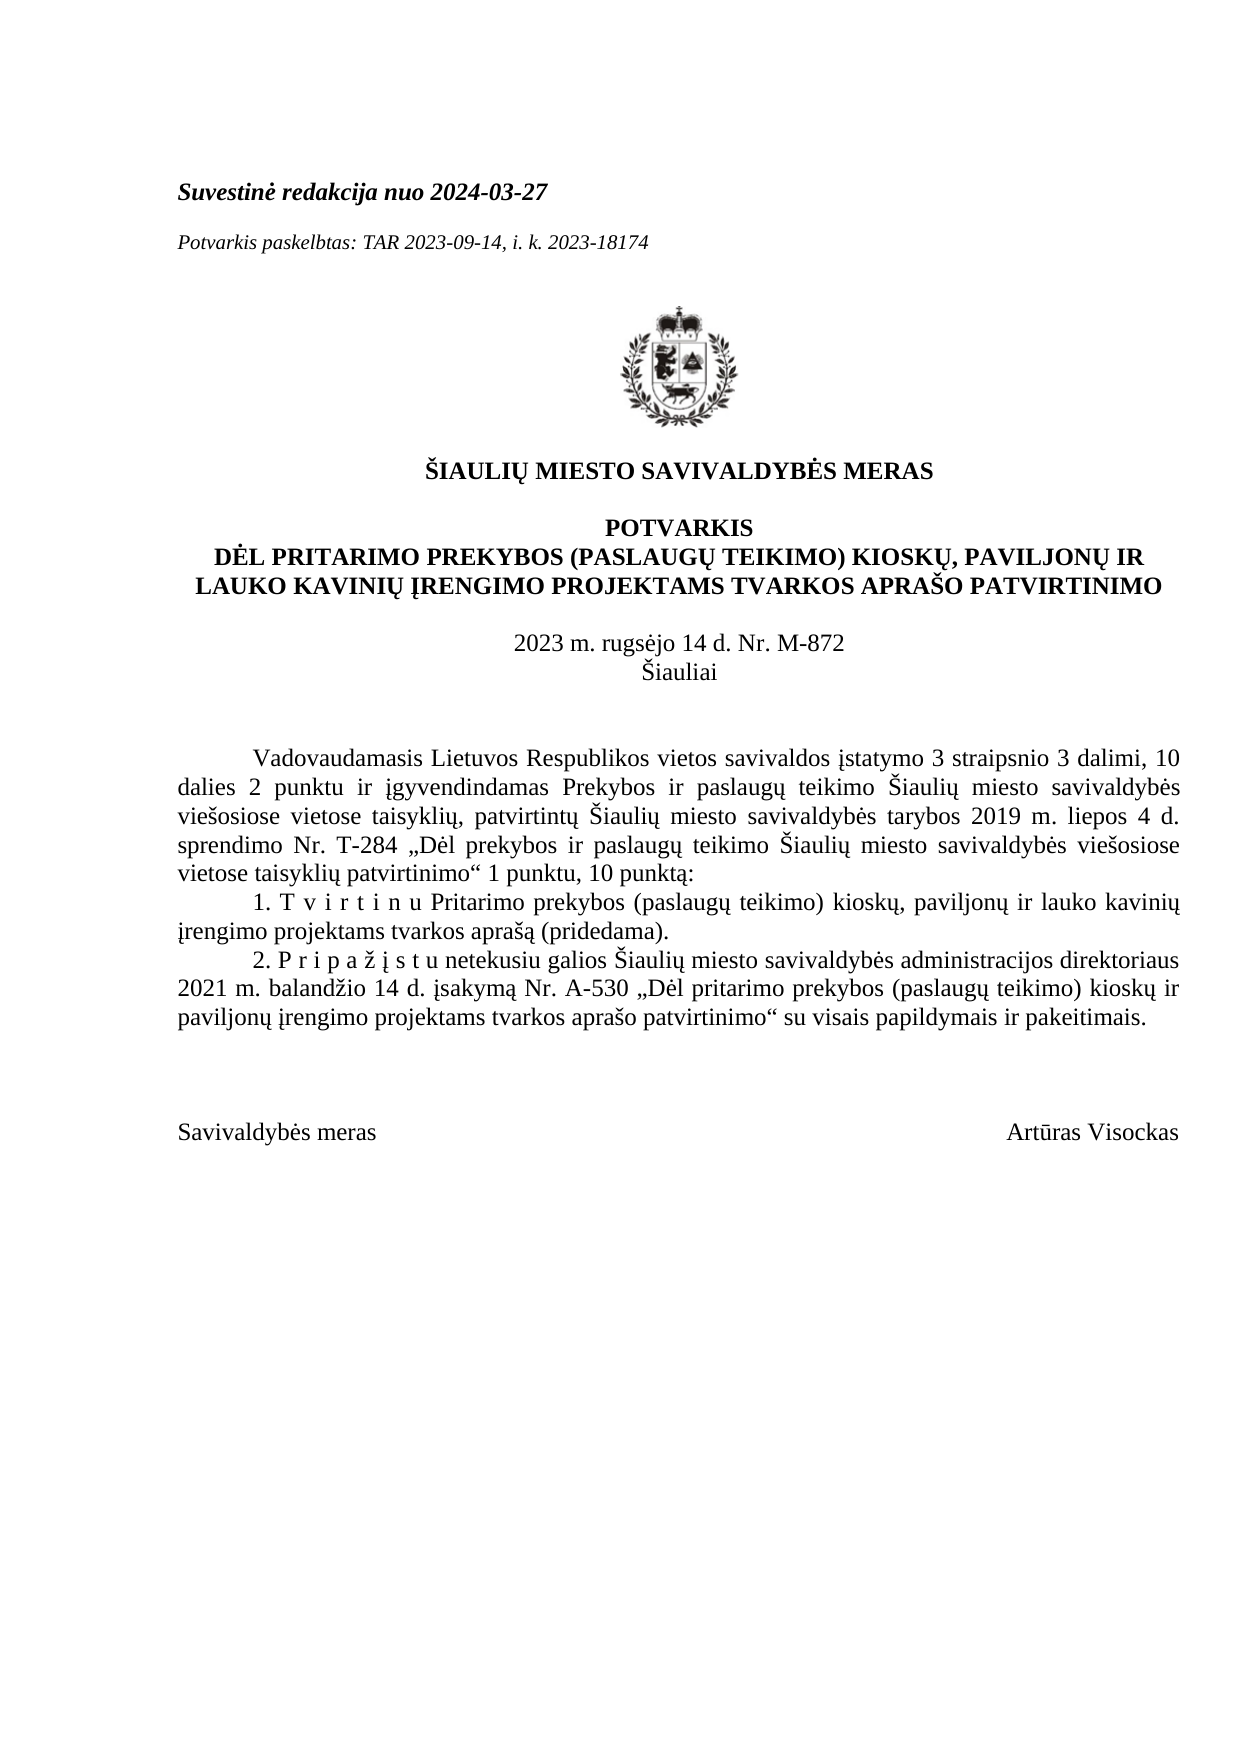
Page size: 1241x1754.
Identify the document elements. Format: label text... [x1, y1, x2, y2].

text 1. T v i r t i n u Pritarimo prekybos (paslaugų teikimo) kioskų, paviljonų ir lauko kavinių įrengimo projektams tvarkos aprašą (pridedama). [177, 887, 1181, 945]
text DĖL PRITARIMO PREKYBOS (PASLAUGŲ TEIKIMO) KIOSKŲ, PAVILJONŲ IR LAUKO KAVINIŲ ĮRENGIMO PROJEKTAMS TVARKOS APRAŠO PATVIRTINIMO [177, 542, 1181, 600]
text Šiauliai [177, 657, 1181, 686]
text ŠIAULIŲ MIESTO SAVIVALDYBĖS MERAS [177, 456, 1181, 485]
text Potvarkis paskelbtas: TAR 2023-09-14, i. k. 2023-18174 [177, 230, 1181, 254]
text 2. P r i p a ž į s t u netekusiu galios Šiaulių miesto savivaldybės administracijos direktoriaus 2021 m. balandžio 14 d. įsakymą Nr. A-530 „Dėl pritarimo prekybos (paslaugų teikimo) kioskų ir paviljonų įrengimo projektams tvarkos aprašo patvirtinimo“ su visais papildymais ir pakeitimais. [177, 945, 1181, 1031]
text POTVARKIS [177, 513, 1181, 542]
text 2023 m. rugsėjo 14 d. Nr. M-872 [177, 628, 1181, 657]
text Suvestinė redakcija nuo 2024-03-27 [177, 177, 1181, 206]
text Vadovaudamasis Lietuvos Respublikos vietos savivaldos įstatymo 3 straipsnio 3 dalimi, 10 dalies 2 punktu ir įgyvendindamas Prekybos ir paslaugų teikimo Šiaulių miesto savivaldybės viešosiose vietose taisyklių, patvirtintų Šiaulių miesto savivaldybės tarybos 2019 m. liepos 4 d. sprendimo Nr. T-284 „Dėl prekybos ir paslaugų teikimo Šiaulių miesto savivaldybės viešosiose vietose taisyklių patvirtinimo“ 1 punktu, 10 punktą: [177, 743, 1181, 887]
text Savivaldybės meras Artūras Visockas [177, 1117, 1181, 1146]
